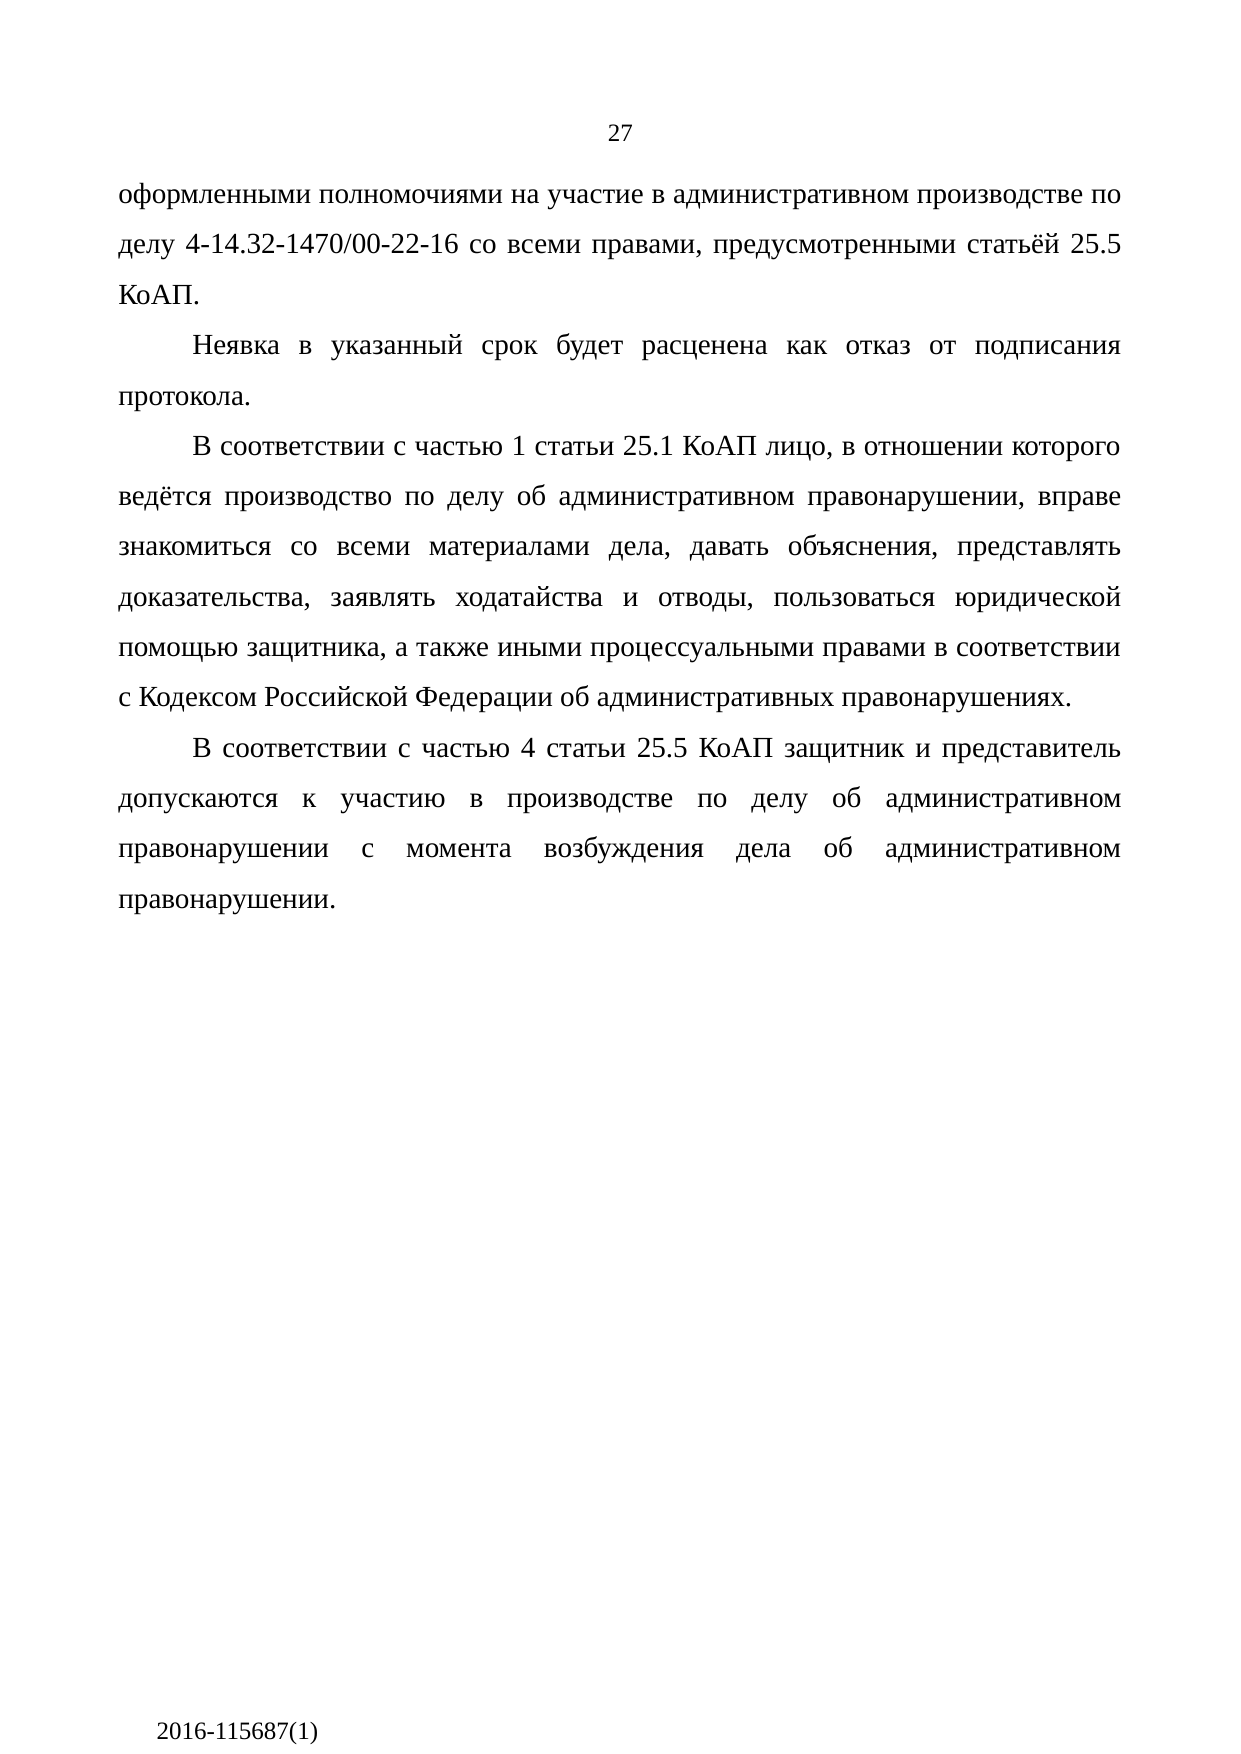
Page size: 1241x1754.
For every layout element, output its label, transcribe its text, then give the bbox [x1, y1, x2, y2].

text В соответствии с частью 1 статьи 25.1 КоАП лицо, в отношении которого ведётся производство по делу об административном правонарушении, вправе знакомиться со всеми материалами дела, давать объяснения, представлять доказательства, заявлять ходатайства и отводы, пользоваться юридической помощью защитника, а также иными процессуальными правами в соответствии с Кодексом Российской Федерации об административных правонарушениях. [118, 428, 1122, 713]
text оформленными полномочиями на участие в административном производстве по делу 4-14.32-1470/00-22-16 со всеми правами, предусмотренными статьёй 25.5 КоАП. [118, 176, 1122, 311]
text В соответствии с частью 4 статьи 25.5 КоАП защитник и представитель допускаются к участию в производстве по делу об административном правонарушении с момента возбуждения дела об административном правонарушении. [118, 730, 1122, 914]
text Неявка в указанный срок будет расценена как отказ от подписания протокола. [118, 327, 1122, 411]
